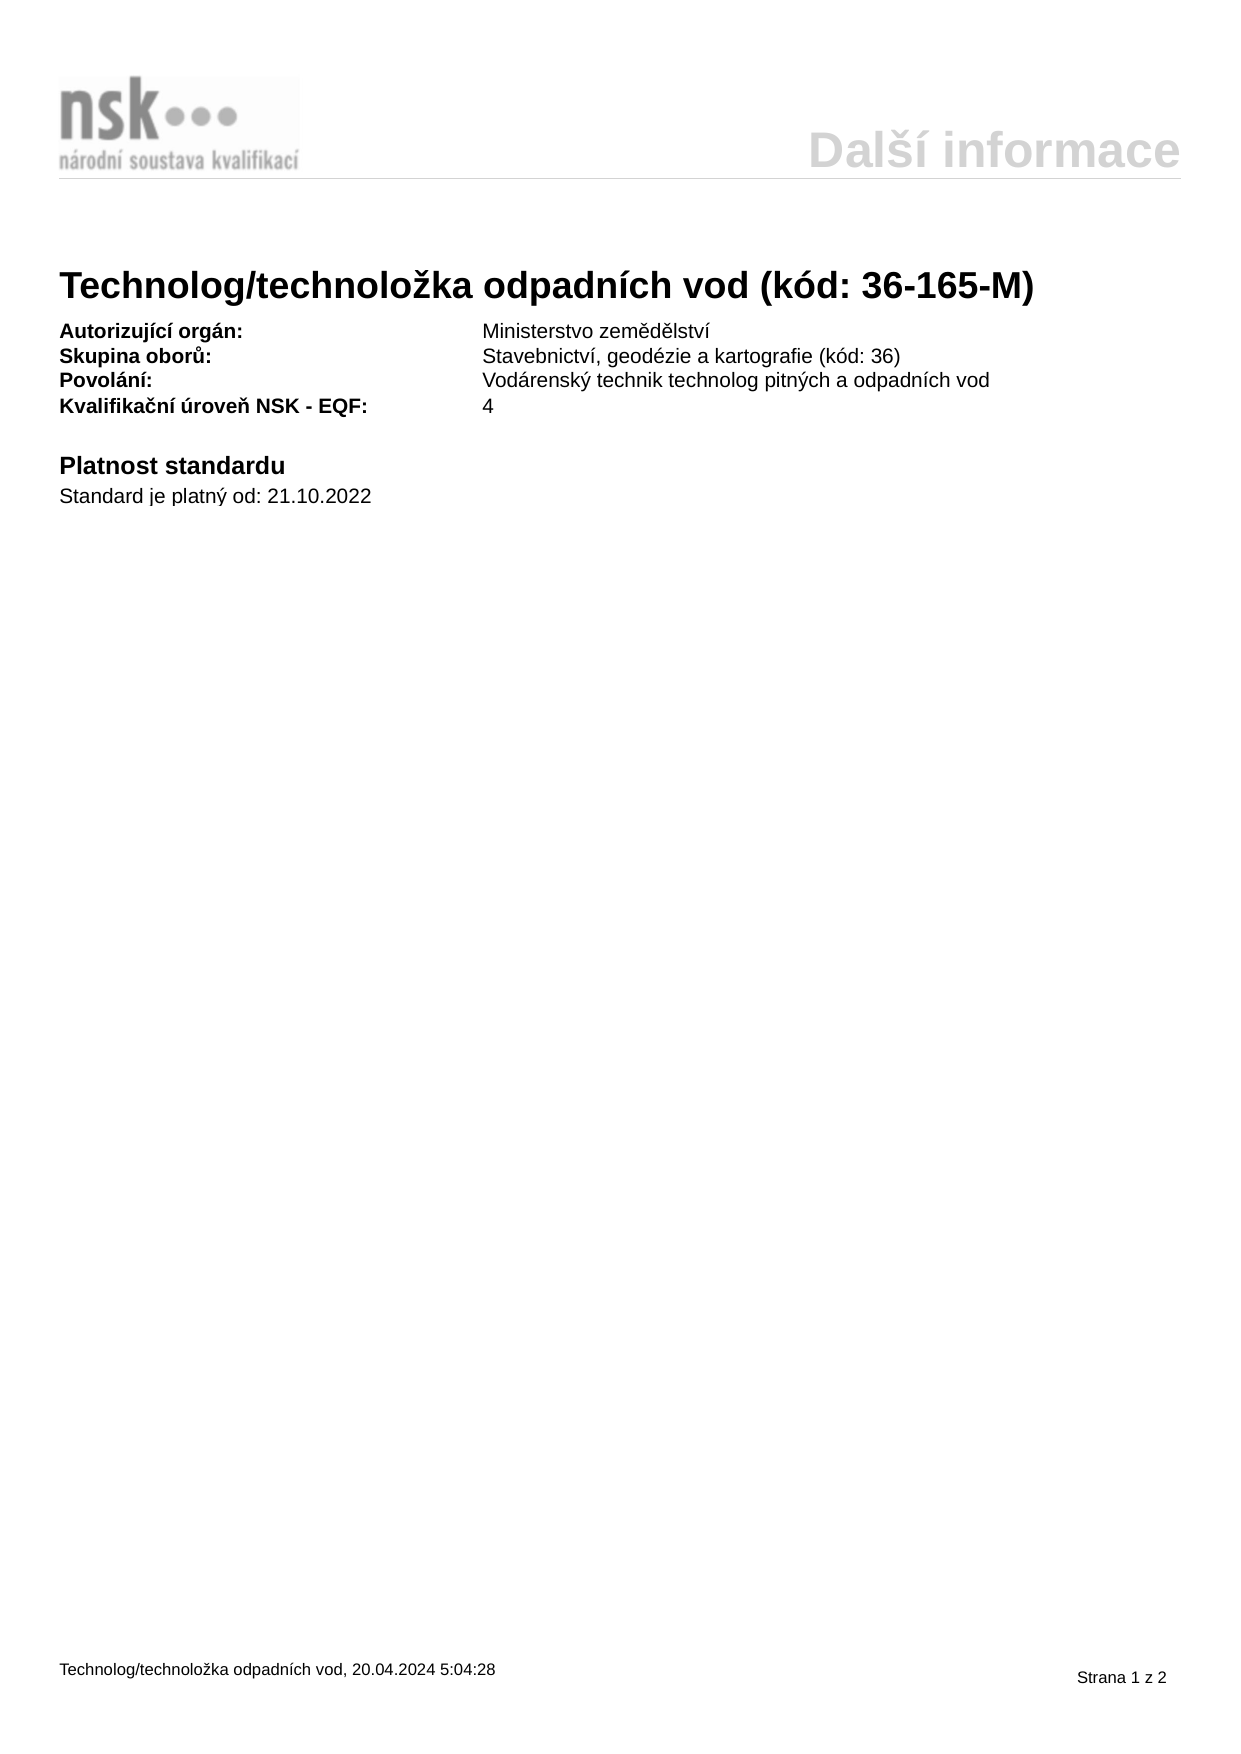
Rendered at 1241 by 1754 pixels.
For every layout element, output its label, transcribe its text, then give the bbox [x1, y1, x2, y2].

table_header [620, 59, 627, 172]
table_cell Autorizující orgán: [59, 319, 482, 343]
table_cell Skupina oborů: [59, 344, 482, 368]
table_cell Stavebnictví, geodézie a kartografie (kód: 36) [482, 344, 1181, 368]
table_cell [619, 506, 627, 806]
picture [58, 59, 620, 172]
table_cell [59, 196, 119, 224]
table_cell [627, 418, 861, 447]
table_cell [619, 196, 627, 224]
table_cell [482, 1106, 619, 1383]
table_cell Ministerstvo zemědělství [482, 319, 1181, 344]
table_cell Vodárenský technik technolog pitných a odpadních vod [482, 368, 1181, 393]
table_cell [482, 196, 619, 224]
table_cell [861, 1384, 1167, 1659]
table_cell [59, 307, 119, 319]
table_cell [119, 506, 482, 806]
table_cell [627, 1106, 861, 1383]
table_cell [119, 418, 482, 447]
table_cell [627, 506, 861, 806]
table_cell [1167, 1106, 1181, 1383]
table_cell [59, 506, 119, 806]
table_cell [482, 172, 619, 178]
table_cell [861, 1106, 1167, 1383]
table_cell Technolog/technoložka odpadních vod, 20.04.2024 5:04:28 [59, 1660, 861, 1696]
table_cell Technolog/technoložka odpadních vod (kód: 36-165-M) [59, 224, 1181, 307]
table_cell [119, 806, 482, 1106]
table_cell [1167, 1384, 1181, 1659]
table_cell [482, 418, 619, 447]
table_cell [119, 196, 482, 224]
table_cell [119, 172, 482, 178]
table_cell [619, 172, 627, 178]
table_cell [482, 307, 619, 319]
table_cell [619, 806, 627, 1106]
table_cell [619, 307, 627, 319]
table_cell [861, 196, 1167, 224]
table_cell [119, 1106, 482, 1383]
table_cell 4 [482, 394, 1181, 417]
table_cell [861, 418, 1167, 447]
table_cell [59, 172, 119, 178]
table_cell [482, 806, 619, 1106]
table_cell [619, 1384, 627, 1659]
table_cell [1167, 506, 1181, 806]
table_cell [627, 196, 861, 224]
table_cell Povolání: [59, 368, 482, 392]
table_cell [119, 307, 482, 319]
table_cell [59, 1384, 119, 1659]
table_cell [619, 1106, 627, 1383]
table_cell Strana 1 z 2 [861, 1660, 1167, 1696]
table_cell Standard je platný od: 21.10.2022 [59, 484, 1181, 506]
table_header Další informace [627, 59, 1181, 178]
table_cell [627, 1384, 861, 1659]
table_cell [627, 307, 861, 319]
table_cell [627, 806, 861, 1106]
table_cell [861, 506, 1167, 806]
table_cell [59, 1106, 119, 1383]
table_cell [59, 418, 119, 447]
table_cell [861, 307, 1167, 319]
table_cell [1167, 1660, 1181, 1696]
table_cell [59, 806, 119, 1106]
table_cell [1167, 307, 1181, 319]
table_cell [119, 1384, 482, 1659]
table_cell [59, 179, 1181, 196]
table_cell Platnost standardu [59, 448, 1181, 483]
table_cell [1167, 418, 1181, 447]
table_cell [619, 418, 627, 447]
table_cell Kvalifikační úroveň NSK - EQF: [59, 394, 482, 417]
table_cell [482, 1384, 619, 1659]
table_cell [861, 806, 1167, 1106]
table_cell [482, 506, 619, 806]
table_cell [1167, 196, 1181, 224]
table_cell [1167, 806, 1181, 1106]
